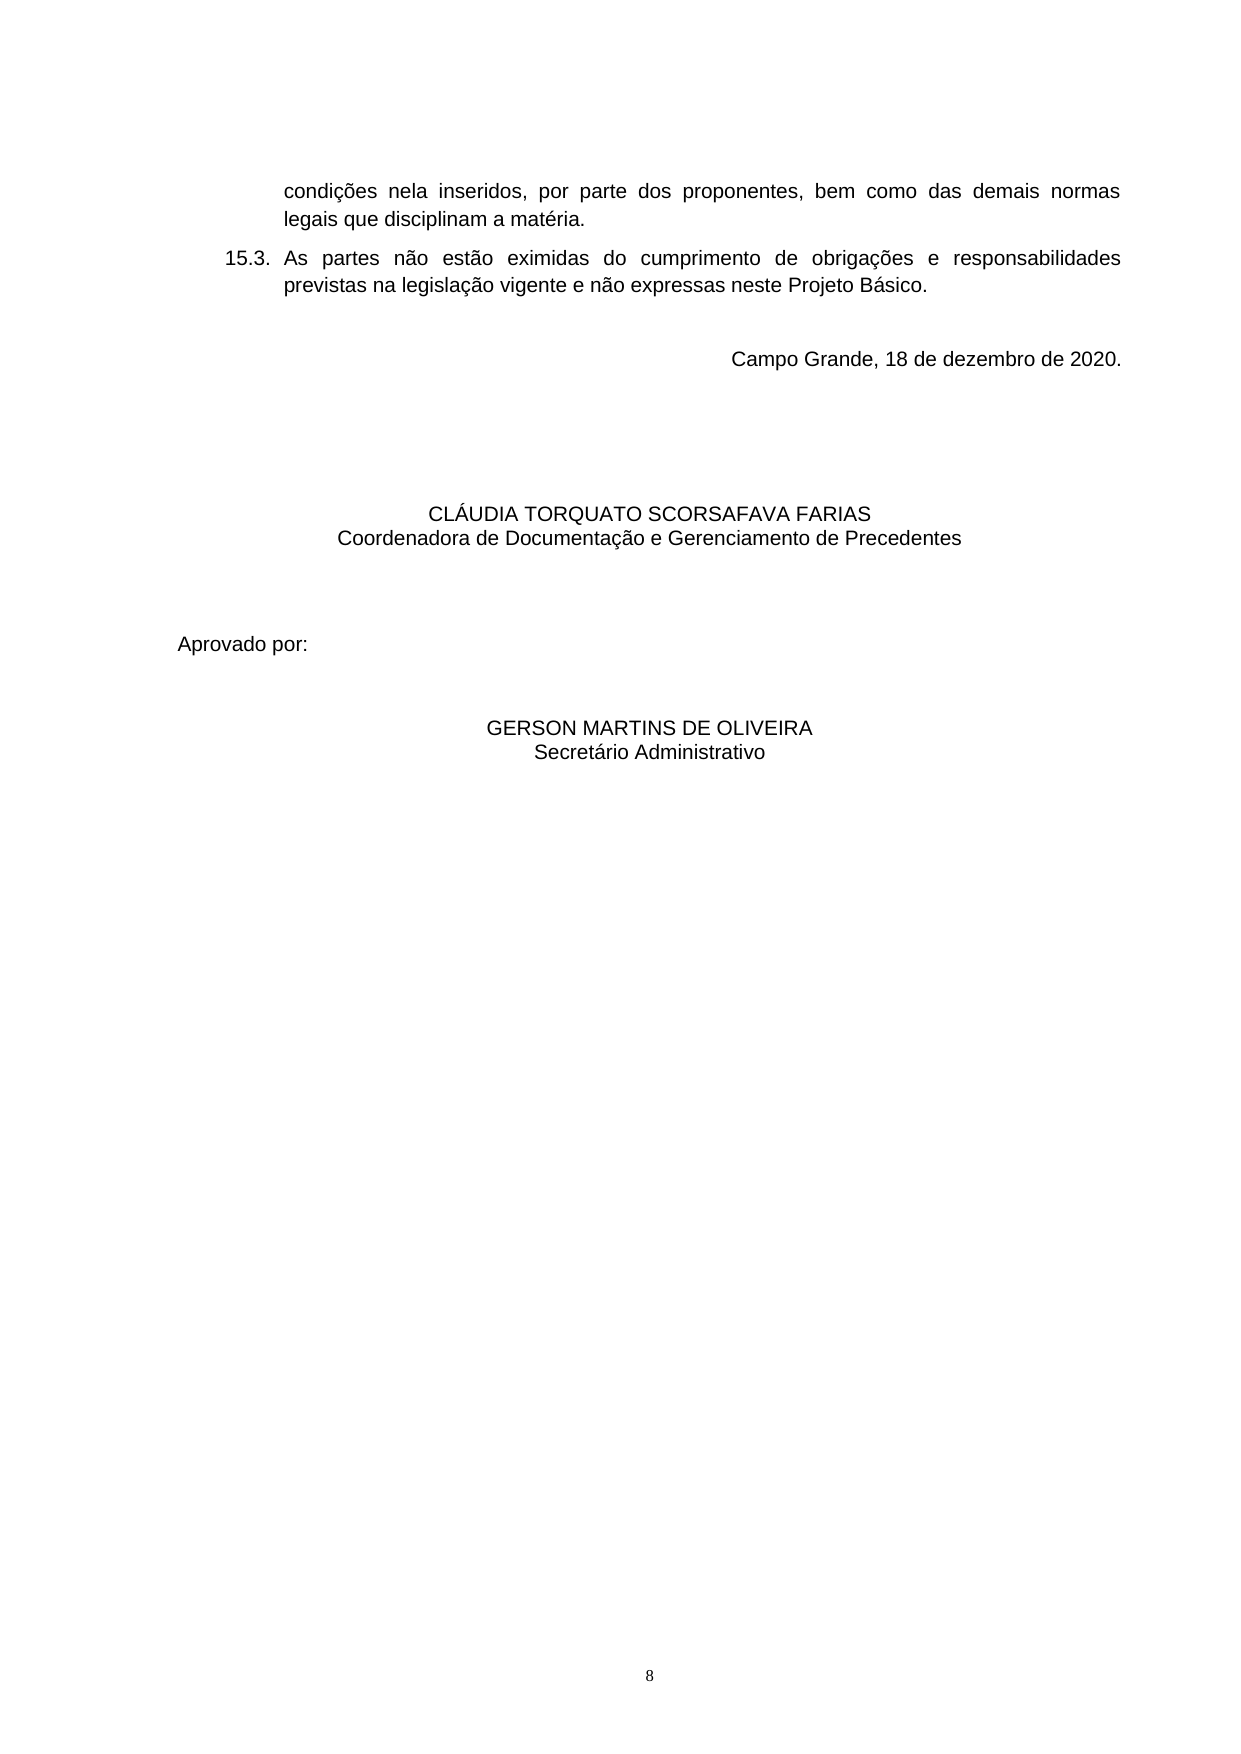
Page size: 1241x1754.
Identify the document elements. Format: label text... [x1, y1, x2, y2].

text Coordenadora de Documentação e Gerenciamento de Precedentes [177, 526, 1122, 550]
text CLÁUDIA TORQUATO SCORSAFAVA FARIAS [177, 502, 1122, 526]
text Secretário Administrativo [177, 740, 1122, 764]
text Aprovado por: [177, 634, 1122, 655]
subtitle condições nela inseridos, por parte dos proponentes, bem como das demais normas legais que disciplinam a matéria. [224, 177, 1122, 231]
text GERSON MARTINS DE OLIVEIRA [177, 716, 1122, 740]
text Campo Grande, 18 de dezembro de 2020. [177, 347, 1122, 371]
subtitle As partes não estão eximidas do cumprimento de obrigações e responsabilidades previstas na legislação vigente e não expressas neste Projeto Básico. [224, 244, 1122, 298]
